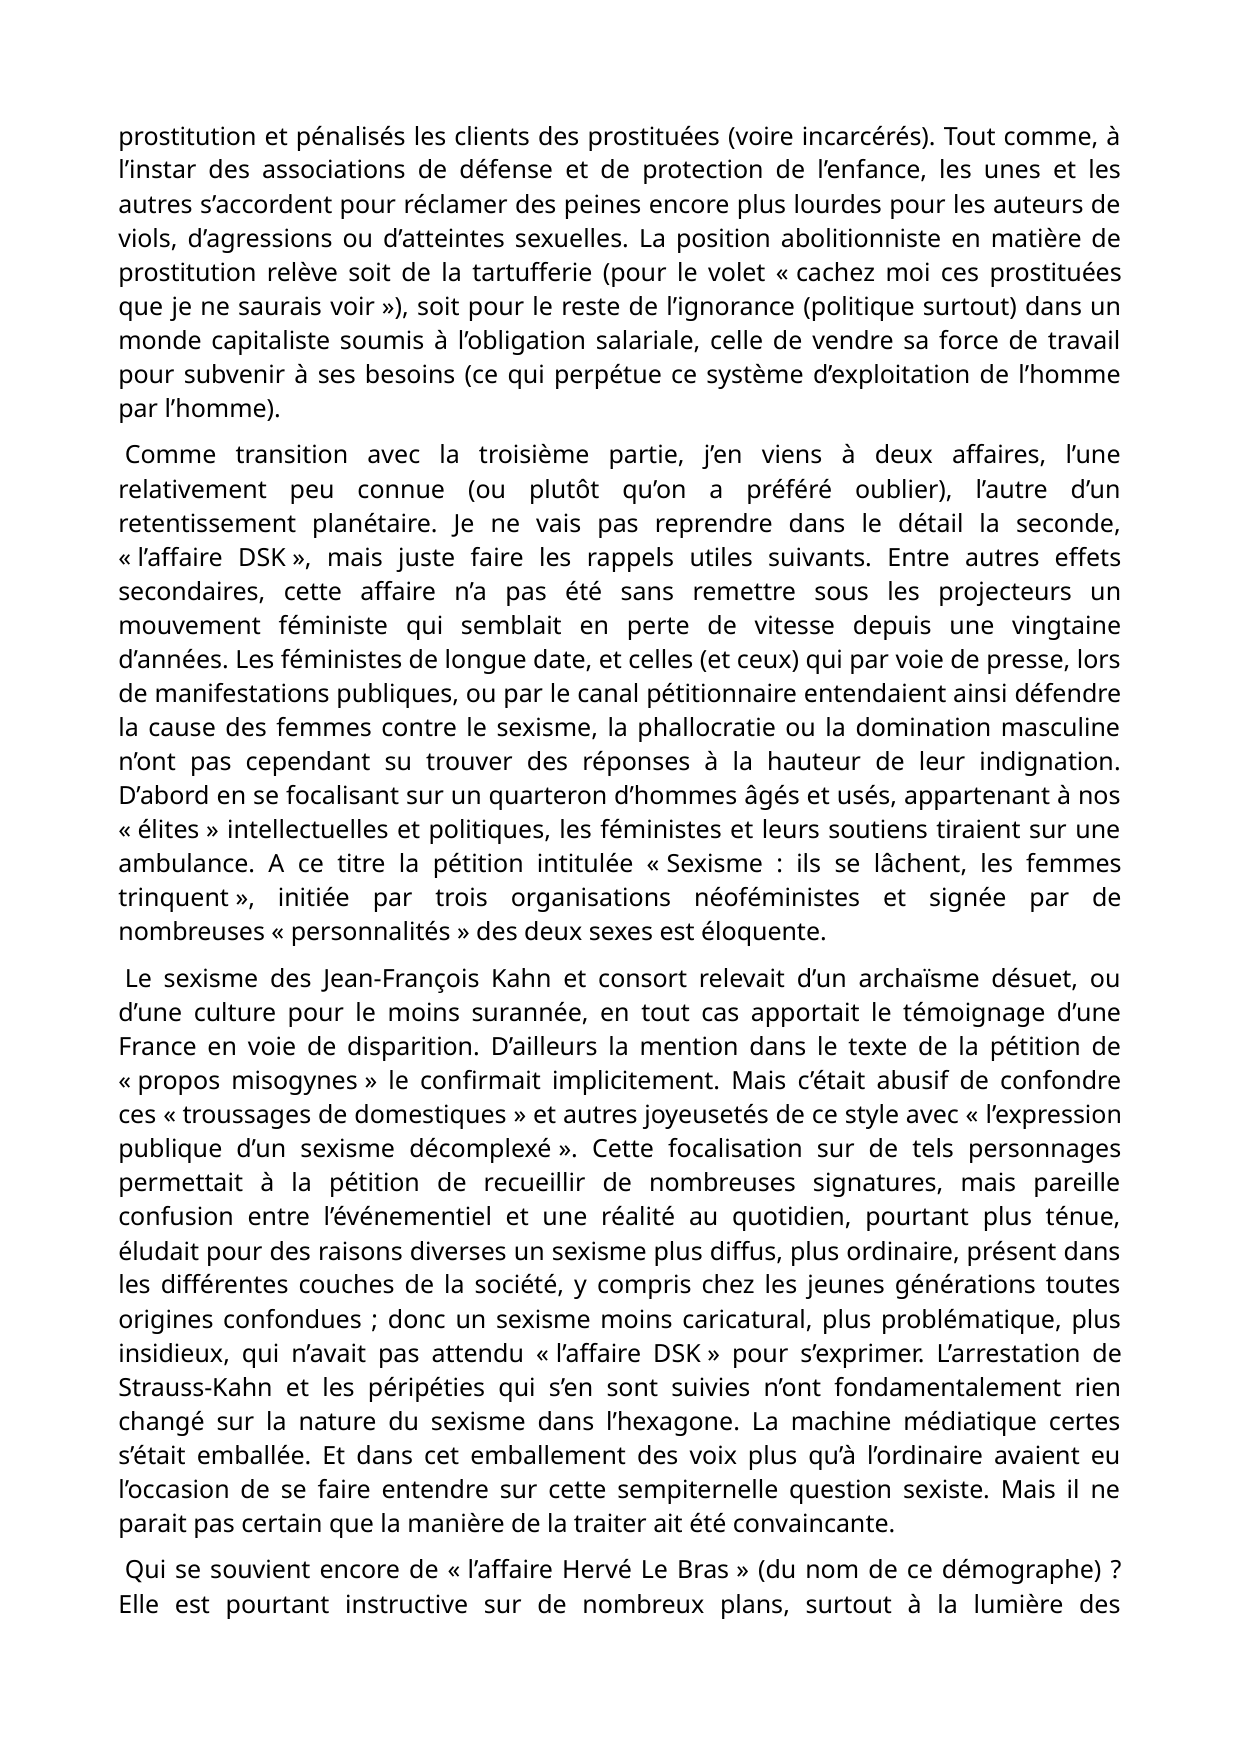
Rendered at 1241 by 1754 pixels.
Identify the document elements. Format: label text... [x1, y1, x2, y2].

text Le sexisme des Jean-François Kahn et consort relevait d’un archaïsme désuet, ou d’une culture pour le moins surannée, en tout cas apportait le témoignage d’une France en voie de disparition. D’ailleurs la mention dans le texte de la pétition de « propos misogynes » le confirmait implicitement. Mais c’était abusif de confondre ces « troussages de domestiques » et autres joyeusetés de ce style avec « l’expression publique d’un sexisme décomplexé ». Cette focalisation sur de tels personnages permettait à la pétition de recueillir de nombreuses signatures, mais pareille confusion entre l’événementiel et une réalité au quotidien, pourtant plus ténue, éludait pour des raisons diverses un sexisme plus diffus, plus ordinaire, présent dans les différentes couches de la société, y compris chez les jeunes générations toutes origines confondues ; donc un sexisme moins caricatural, plus problématique, plus insidieux, qui n’avait pas attendu « l’affaire DSK » pour s’exprimer. L’arrestation de Strauss-Kahn et les péripéties qui s’en sont suivies n’ont fondamentalement rien changé sur la nature du sexisme dans l’hexagone. La machine médiatique certes s’était emballée. Et dans cet emballement des voix plus qu’à l’ordinaire avaient eu l’occasion de se faire entendre sur cette sempiternelle question sexiste. Mais il ne parait pas certain que la manière de la traiter ait été convaincante. [118, 961, 1122, 1540]
text prostitution et pénalisés les clients des prostituées (voire incarcérés). Tout comme, à l’instar des associations de défense et de protection de l’enfance, les unes et les autres s’accordent pour réclamer des peines encore plus lourdes pour les auteurs de viols, d’agressions ou d’atteintes sexuelles. La position abolitionniste en matière de prostitution relève soit de la tartufferie (pour le volet « cachez moi ces prostituées que je ne saurais voir »), soit pour le reste de l’ignorance (politique surtout) dans un monde capitaliste soumis à l’obligation salariale, celle de vendre sa force de travail pour subvenir à ses besoins (ce qui perpétue ce système d’exploitation de l’homme par l’homme). [118, 118, 1122, 425]
text Qui se souvient encore de « l’affaire Hervé Le Bras » (du nom de ce démographe) ? Elle est pourtant instructive sur de nombreux plans, surtout à la lumière des [118, 1552, 1122, 1620]
text Comme transition avec la troisième partie, j’en viens à deux affaires, l’une relativement peu connue (ou plutôt qu’on a préféré oublier), l’autre d’un retentissement planétaire. Je ne vais pas reprendre dans le détail la seconde, « l’affaire DSK », mais juste faire les rappels utiles suivants. Entre autres effets secondaires, cette affaire n’a pas été sans remettre sous les projecteurs un mouvement féministe qui semblait en perte de vitesse depuis une vingtaine d’années. Les féministes de longue date, et celles (et ceux) qui par voie de presse, lors de manifestations publiques, ou par le canal pétitionnaire entendaient ainsi défendre la cause des femmes contre le sexisme, la phallocratie ou la domination masculine n’ont pas cependant su trouver des réponses à la hauteur de leur indignation. D’abord en se focalisant sur un quarteron d’hommes âgés et usés, appartenant à nos « élites » intellectuelles et politiques, les féministes et leurs soutiens tiraient sur une ambulance. A ce titre la pétition intitulée « Sexisme : ils se lâchent, les femmes trinquent », initiée par trois organisations néoféministes et signée par de nombreuses « personnalités » des deux sexes est éloquente. [118, 437, 1122, 948]
